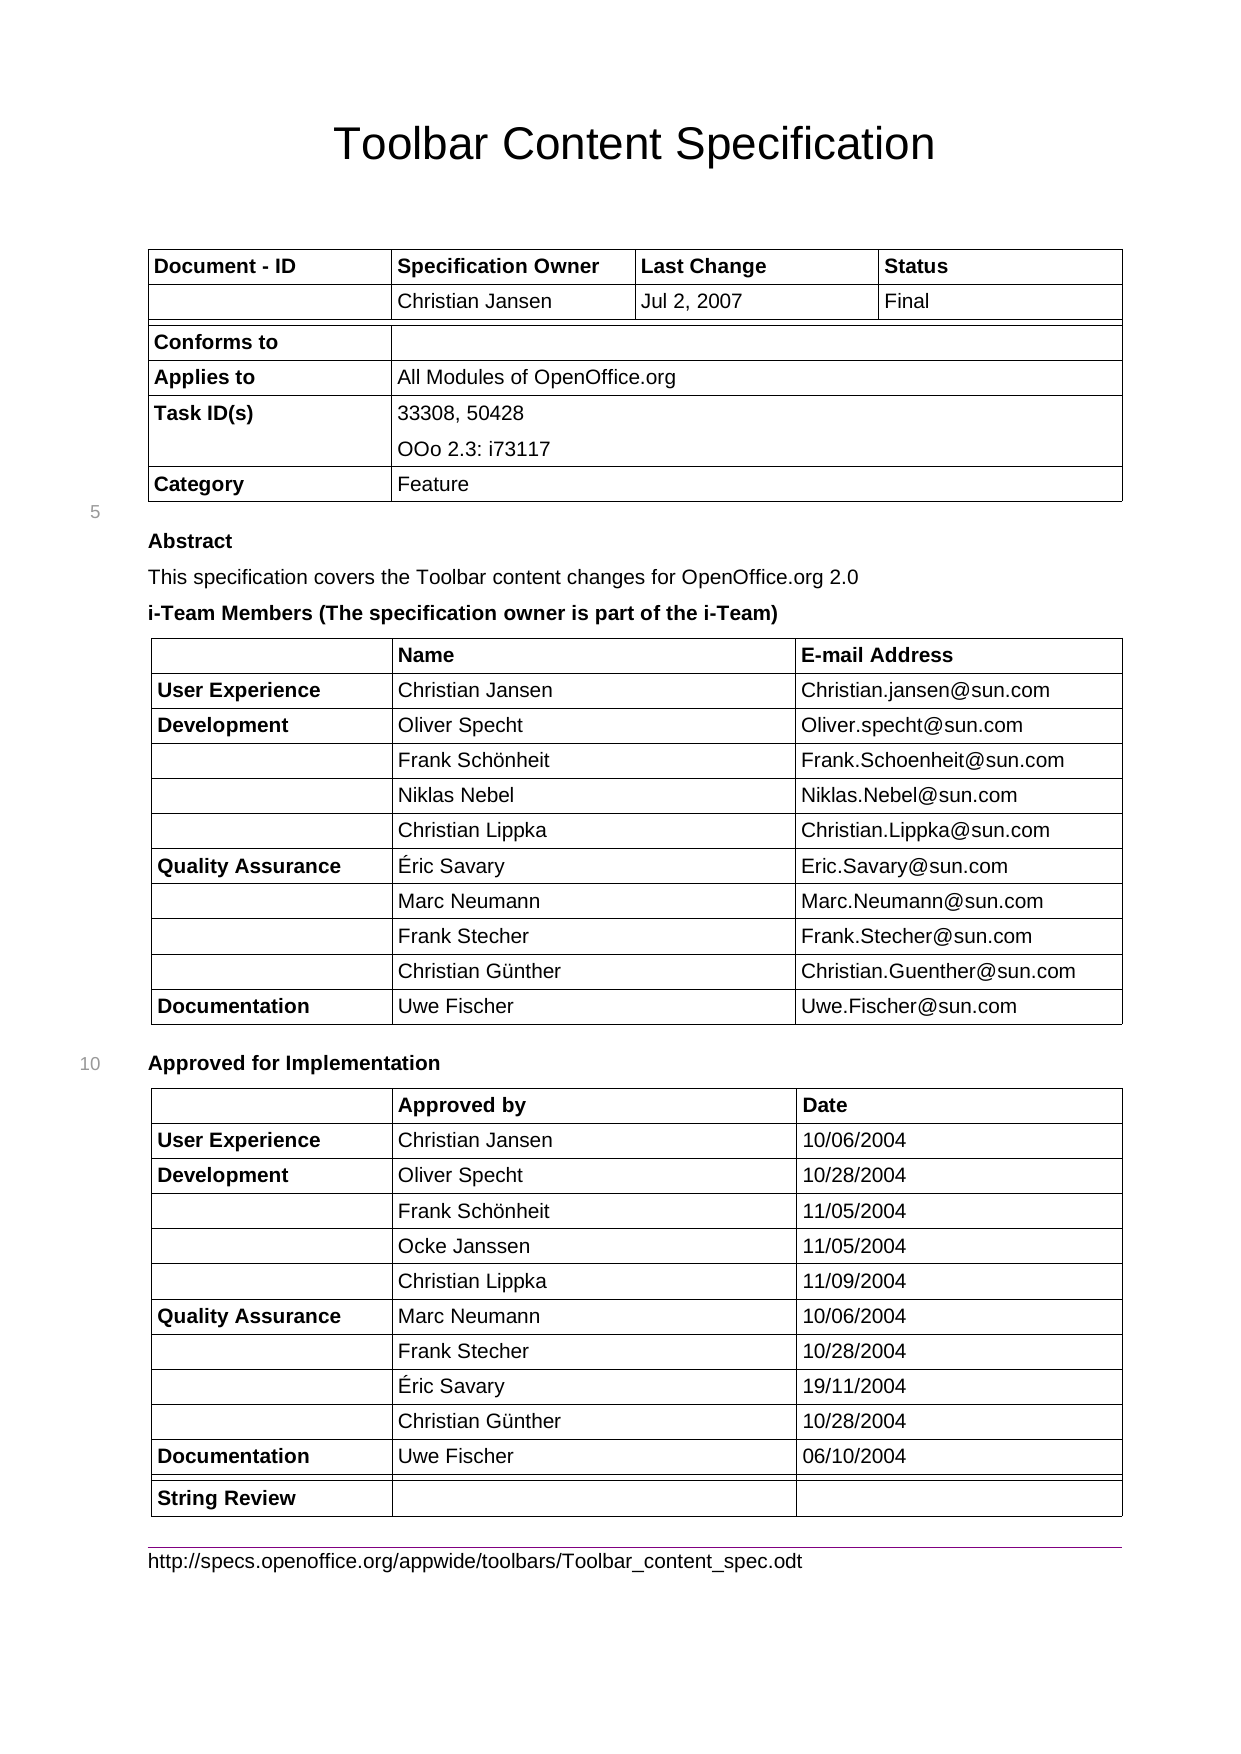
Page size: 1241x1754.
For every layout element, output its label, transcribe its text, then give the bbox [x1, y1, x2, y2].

table_cell [152, 1475, 392, 1480]
table_cell Frank Schönheit [393, 1194, 796, 1228]
table_header E-mail Address [796, 639, 1122, 673]
table_cell Christian Jansen [392, 285, 635, 319]
table_cell Christian Günther [393, 1405, 796, 1439]
table_cell [152, 779, 392, 813]
table_cell Christian Lippka [393, 1264, 796, 1299]
table_cell [152, 1370, 392, 1404]
table_cell Éric Savary [393, 1370, 796, 1404]
table_cell Oliver Specht [393, 709, 795, 743]
table_cell Christian.Guenther@sun.com [796, 955, 1122, 989]
table_cell 10/28/2004 [797, 1159, 1122, 1193]
table_cell Quality Assurance [152, 849, 392, 883]
table_cell [152, 1264, 392, 1299]
table_cell Uwe Fischer [393, 990, 795, 1024]
table_cell Frank Schönheit [393, 744, 795, 778]
table_cell Task ID(s) [149, 396, 391, 466]
table_cell String Review [152, 1481, 392, 1516]
table_header Date [797, 1089, 1122, 1123]
table_cell Jul 2, 2007 [636, 285, 878, 319]
table_cell Frank.Stecher@sun.com [796, 919, 1122, 954]
table_header [152, 1089, 392, 1123]
table_cell [392, 326, 1122, 360]
table_cell [149, 320, 1122, 325]
text This specification covers the Toolbar content changes for OpenOffice.org 2.0 [148, 566, 1122, 589]
table_cell Frank Stecher [393, 1335, 796, 1369]
table_cell [797, 1481, 1122, 1516]
table_cell Conforms to [149, 326, 391, 360]
table_cell Eric.Savary@sun.com [796, 849, 1122, 883]
table_cell [152, 814, 392, 848]
table_cell [393, 1481, 796, 1516]
text i-Team Members (The specification owner is part of the i-Team) [148, 602, 1122, 625]
table_cell 11/05/2004 [797, 1194, 1122, 1228]
table_cell [152, 1335, 392, 1369]
table_cell Marc Neumann [393, 1300, 796, 1334]
table_header Specification Owner [392, 250, 635, 284]
table_cell [393, 1475, 796, 1480]
table_cell 11/09/2004 [797, 1264, 1122, 1299]
table_header Name [393, 639, 795, 673]
table_cell [152, 1405, 392, 1439]
table_cell Niklas.Nebel@sun.com [796, 779, 1122, 813]
table_cell Christian Lippka [393, 814, 795, 848]
table_cell Oliver.specht@sun.com [796, 709, 1122, 743]
table_cell [149, 285, 391, 319]
table_cell 33308, 50428 OOo 2.3: i73117 [392, 396, 1122, 466]
table_cell User Experience [152, 1124, 392, 1158]
text Abstract [148, 529, 1122, 553]
table_cell Christian Jansen [393, 674, 795, 708]
table_cell Uwe.Fischer@sun.com [796, 990, 1122, 1024]
table_cell [152, 884, 392, 918]
table_cell Christian Günther [393, 955, 795, 989]
table_cell Development [152, 709, 392, 743]
table_cell Development [152, 1159, 392, 1193]
table_cell Quality Assurance [152, 1300, 392, 1334]
text Approved for Implementation [148, 1052, 1122, 1075]
table_cell Documentation [152, 990, 392, 1024]
table_header Status [879, 250, 1122, 284]
table_cell Ocke Janssen [393, 1229, 796, 1263]
table_cell 10/28/2004 [797, 1405, 1122, 1439]
table_cell Final [879, 285, 1122, 319]
text Toolbar Content Specification [148, 118, 1122, 169]
table_cell Marc.Neumann@sun.com [796, 884, 1122, 918]
table_cell Uwe Fischer [393, 1440, 796, 1474]
table_cell [797, 1475, 1122, 1480]
table_cell Oliver Specht [393, 1159, 796, 1193]
table_cell Frank.Schoenheit@sun.com [796, 744, 1122, 778]
table_cell [152, 744, 392, 778]
table_cell Niklas Nebel [393, 779, 795, 813]
table_cell 10/28/2004 [797, 1335, 1122, 1369]
table_cell [152, 1194, 392, 1228]
table_header Document - ID [149, 250, 391, 284]
table_cell 11/05/2004 [797, 1229, 1122, 1263]
table_header [152, 639, 392, 673]
table_cell Frank Stecher [393, 919, 795, 954]
table_cell All Modules of OpenOffice.org [392, 361, 1122, 395]
table_cell Christian Jansen [393, 1124, 796, 1158]
table_cell Category [149, 467, 391, 501]
table_cell 19/11/2004 [797, 1370, 1122, 1404]
table_cell [152, 919, 392, 954]
table_cell Applies to [149, 361, 391, 395]
table_cell User Experience [152, 674, 392, 708]
table_cell [152, 1229, 392, 1263]
table_header Last Change [636, 250, 878, 284]
table_cell Feature [392, 467, 1122, 501]
table_cell 06/10/2004 [797, 1440, 1122, 1474]
table_cell Christian.jansen@sun.com [796, 674, 1122, 708]
table_cell Documentation [152, 1440, 392, 1474]
table_cell 10/06/2004 [797, 1300, 1122, 1334]
table_cell [152, 955, 392, 989]
table_header Approved by [393, 1089, 796, 1123]
table_cell Éric Savary [393, 849, 795, 883]
table_cell Christian.Lippka@sun.com [796, 814, 1122, 848]
table_cell Marc Neumann [393, 884, 795, 918]
table_cell 10/06/2004 [797, 1124, 1122, 1158]
